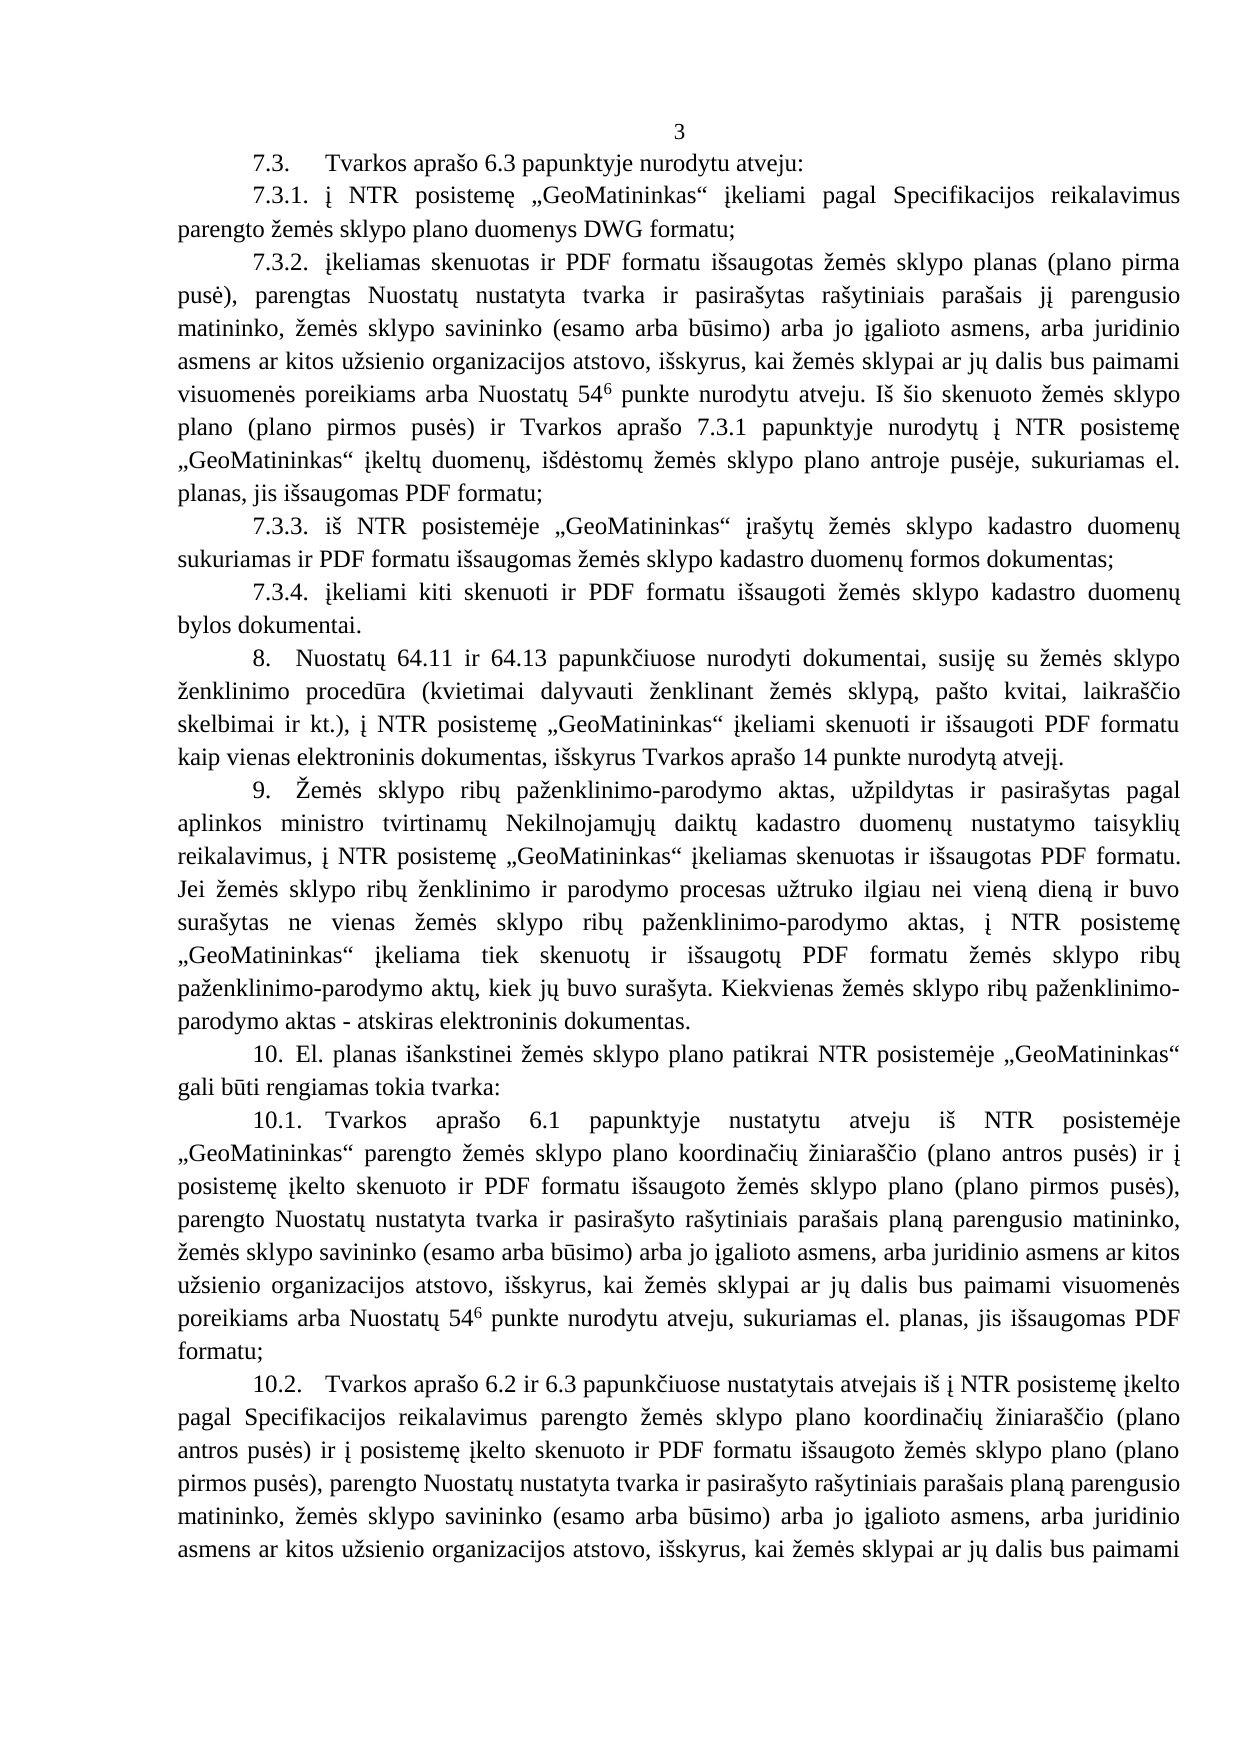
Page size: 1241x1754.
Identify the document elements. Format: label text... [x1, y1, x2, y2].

text 9. Žemės sklypo ribų paženklinimo-parodymo aktas, užpildytas ir pasirašytas pagal aplinkos ministro tvirtinamų Nekilnojamųjų daiktų kadastro duomenų nustatymo taisyklių reikalavimus, į NTR posistemę „GeoMatininkas“ įkeliamas skenuotas ir išsaugotas PDF formatu. Jei žemės sklypo ribų ženklinimo ir parodymo procesas užtruko ilgiau nei vieną dieną ir buvo surašytas ne vienas žemės sklypo ribų paženklinimo-parodymo aktas, į NTR posistemę „GeoMatininkas“ įkeliama tiek skenuotų ir išsaugotų PDF formatu žemės sklypo ribų paženklinimo-parodymo aktų, kiek jų buvo surašyta. Kiekvienas žemės sklypo ribų paženklinimo-parodymo aktas - atskiras elektroninis dokumentas. [177, 775, 1181, 1035]
text 7.3. Tvarkos aprašo 6.3 papunktyje nurodytu atveju: [177, 148, 1181, 176]
text 8. Nuostatų 64.11 ir 64.13 papunkčiuose nurodyti dokumentai, susiję su žemės sklypo ženklinimo procedūra (kvietimai dalyvauti ženklinant žemės sklypą, pašto kvitai, laikraščio skelbimai ir kt.), į NTR posistemę „GeoMatininkas“ įkeliami skenuoti ir išsaugoti PDF formatu kaip vienas elektroninis dokumentas, išskyrus Tvarkos aprašo 14 punkte nurodytą atvejį. [177, 643, 1181, 771]
text 7.3.2. įkeliamas skenuotas ir PDF formatu išsaugotas žemės sklypo planas (plano pirma pusė), parengtas Nuostatų nustatyta tvarka ir pasirašytas rašytiniais parašais jį parengusio matininko, žemės sklypo savininko (esamo arba būsimo) arba jo įgalioto asmens, arba juridinio asmens ar kitos užsienio organizacijos atstovo, išskyrus, kai žemės sklypai ar jų dalis bus paimami visuomenės poreikiams arba Nuostatų 546 punkte nurodytu atveju. Iš šio skenuoto žemės sklypo plano (plano pirmos pusės) ir Tvarkos aprašo 7.3.1 papunktyje nurodytų į NTR posistemę „GeoMatininkas“ įkeltų duomenų, išdėstomų žemės sklypo plano antroje pusėje, sukuriamas el. planas, jis išsaugomas PDF formatu; [177, 247, 1181, 507]
text 10.1. Tvarkos aprašo 6.1 papunktyje nustatytu atveju iš NTR posistemėje „GeoMatininkas“ parengto žemės sklypo plano koordinačių žiniaraščio (plano antros pusės) ir į posistemę įkelto skenuoto ir PDF formatu išsaugoto žemės sklypo plano (plano pirmos pusės), parengto Nuostatų nustatyta tvarka ir pasirašyto rašytiniais parašais planą parengusio matininko, žemės sklypo savininko (esamo arba būsimo) arba jo įgalioto asmens, arba juridinio asmens ar kitos užsienio organizacijos atstovo, išskyrus, kai žemės sklypai ar jų dalis bus paimami visuomenės poreikiams arba Nuostatų 546 punkte nurodytu atveju, sukuriamas el. planas, jis išsaugomas PDF formatu; [177, 1105, 1181, 1365]
text 10.2. Tvarkos aprašo 6.2 ir 6.3 papunkčiuose nustatytais atvejais iš į NTR posistemę įkelto pagal Specifikacijos reikalavimus parengto žemės sklypo plano koordinačių žiniaraščio (plano antros pusės) ir į posistemę įkelto skenuoto ir PDF formatu išsaugoto žemės sklypo plano (plano pirmos pusės), parengto Nuostatų nustatyta tvarka ir pasirašyto rašytiniais parašais planą parengusio matininko, žemės sklypo savininko (esamo arba būsimo) arba jo įgalioto asmens, arba juridinio asmens ar kitos užsienio organizacijos atstovo, išskyrus, kai žemės sklypai ar jų dalis bus paimami [177, 1369, 1181, 1563]
text 7.3.3. iš NTR posistemėje „GeoMatininkas“ įrašytų žemės sklypo kadastro duomenų sukuriamas ir PDF formatu išsaugomas žemės sklypo kadastro duomenų formos dokumentas; [177, 511, 1181, 573]
text 7.3.4. įkeliami kiti skenuoti ir PDF formatu išsaugoti žemės sklypo kadastro duomenų bylos dokumentai. [177, 577, 1181, 639]
text 10. El. planas išankstinei žemės sklypo plano patikrai NTR posistemėje „GeoMatininkas“ gali būti rengiamas tokia tvarka: [177, 1039, 1181, 1101]
text 7.3.1. į NTR posistemę „GeoMatininkas“ įkeliami pagal Specifikacijos reikalavimus parengto žemės sklypo plano duomenys DWG formatu; [177, 181, 1181, 242]
